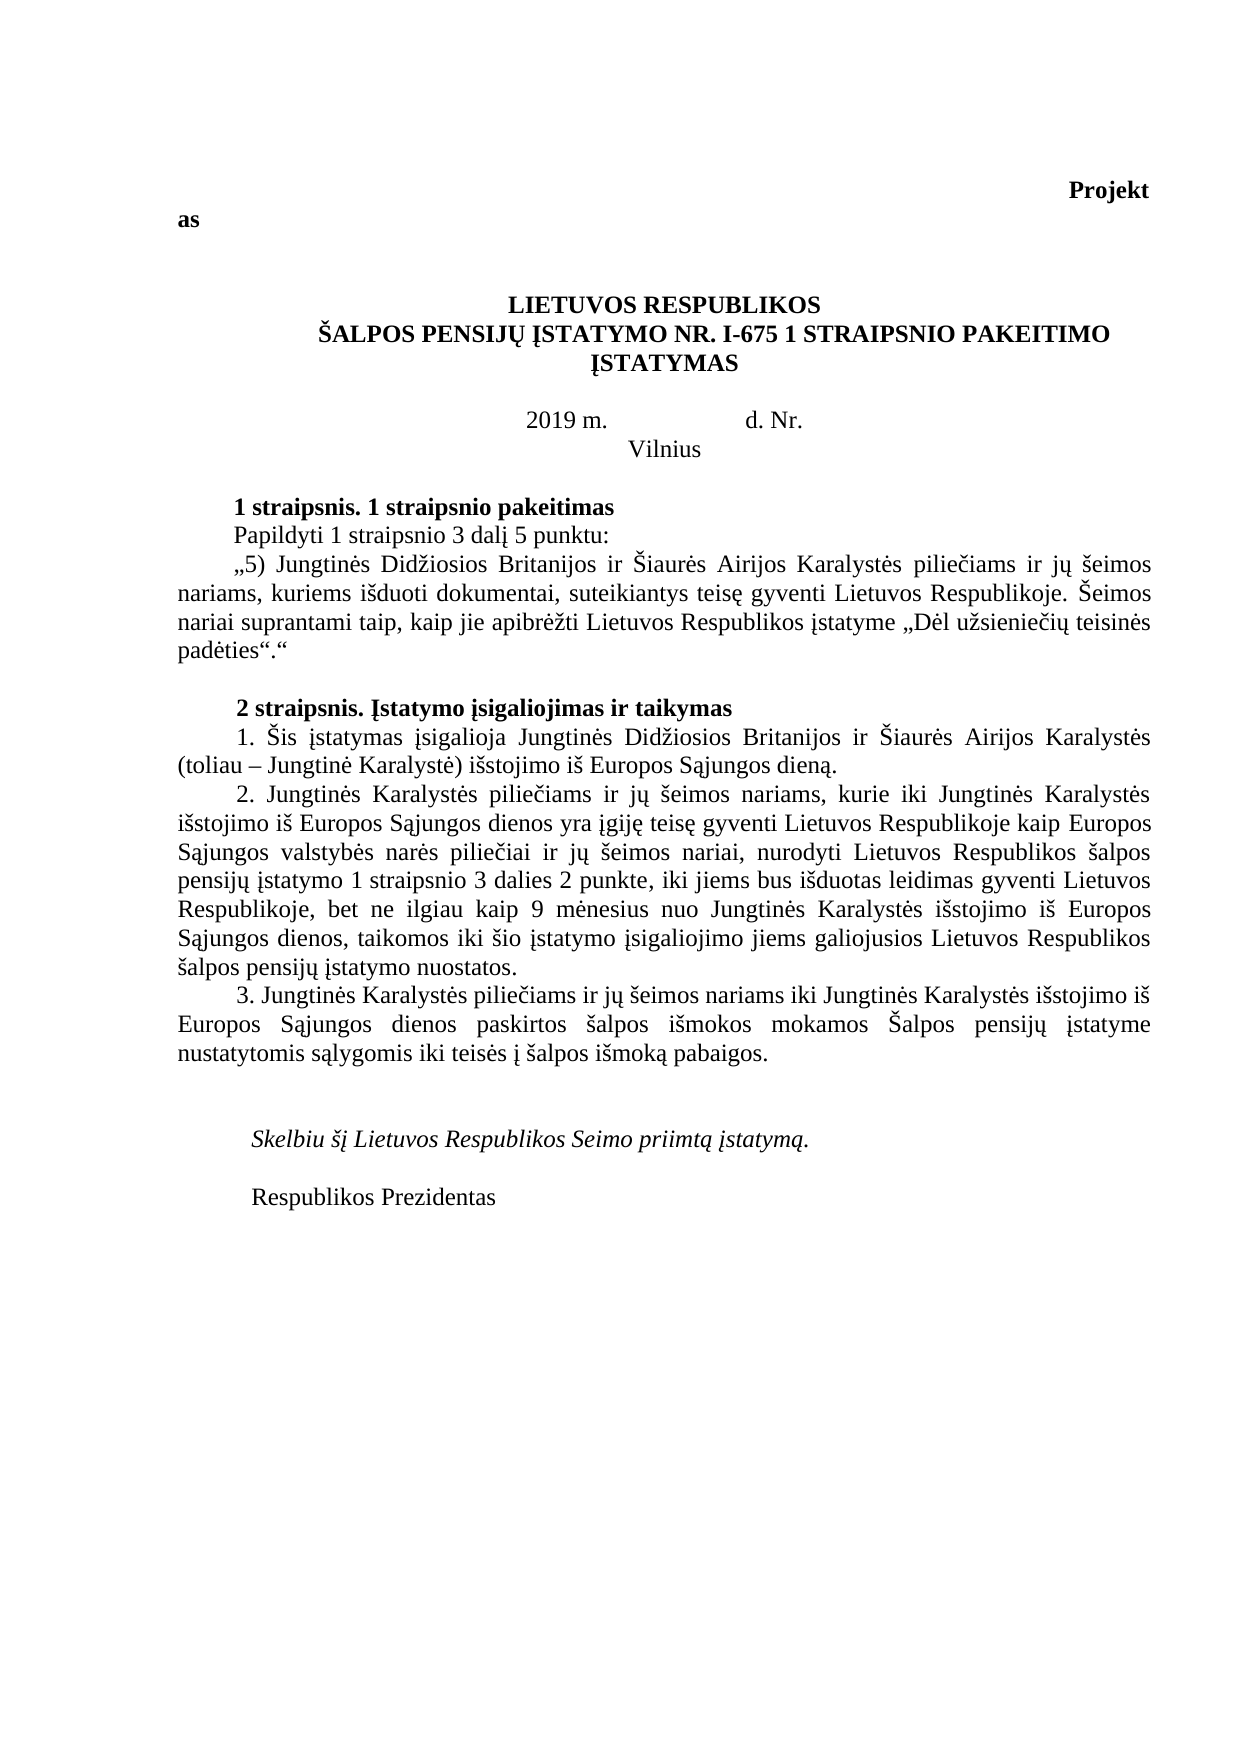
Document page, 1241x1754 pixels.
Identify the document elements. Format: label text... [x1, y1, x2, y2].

text ŠALPOS PENSIJŲ ĮSTATYMO NR. I-675 1 STRAIPSNIO PAKEITIMO [277, 319, 1152, 348]
text Papildyti 1 straipsnio 3 dalį 5 punktu: [177, 521, 1152, 549]
text LIETUVOS RESPUBLIKOS [177, 291, 1152, 319]
text „5) Jungtinės Didžiosios Britanijos ir Šiaurės Airijos Karalystės piliečiams ir jų šeimos nariams, kuriems išduoti dokumentai, suteikiantys teisę gyventi Lietuvos Respublikoje. Šeimos nariai suprantami taip, kaip jie apibrėžti Lietuvos Respublikos įstatyme „Dėl užsieniečių teisinės padėties“.“ [177, 549, 1152, 664]
text 3. Jungtinės Karalystės piliečiams ir jų šeimos nariams iki Jungtinės Karalystės išstojimo iš Europos Sąjungos dienos paskirtos šalpos išmokos mokamos Šalpos pensijų įstatyme nustatytomis sąlygomis iki teisės į šalpos išmoką pabaigos. [177, 981, 1152, 1067]
text 1. Šis įstatymas įsigalioja Jungtinės Didžiosios Britanijos ir Šiaurės Airijos Karalystės (toliau – Jungtinė Karalystė) išstojimo iš Europos Sąjungos dieną. [177, 722, 1152, 779]
text Vilnius [177, 434, 1152, 463]
text 2. Jungtinės Karalystės piliečiams ir jų šeimos nariams, kurie iki Jungtinės Karalystės išstojimo iš Europos Sąjungos dienos yra įgiję teisę gyventi Lietuvos Respublikoje kaip Europos Sąjungos valstybės narės piliečiai ir jų šeimos nariai, nurodyti Lietuvos Respublikos šalpos pensijų įstatymo 1 straipsnio 3 dalies 2 punkte, iki jiems bus išduotas leidimas gyventi Lietuvos Respublikoje, bet ne ilgiau kaip 9 mėnesius nuo Jungtinės Karalystės išstojimo iš Europos Sąjungos dienos, taikomos iki šio įstatymo įsigaliojimo jiems galiojusios Lietuvos Respublikos šalpos pensijų įstatymo nuostatos. [177, 779, 1152, 981]
text Respublikos Prezidentas [177, 1182, 1152, 1211]
text Projektas [177, 176, 1152, 233]
text 2019 m. d. Nr. [177, 406, 1152, 434]
text 2 straipsnis. Įstatymo įsigaliojimas ir taikymas [177, 693, 1152, 722]
text 1 straipsnis. 1 straipsnio pakeitimas [177, 492, 1152, 521]
text ĮSTATYMAS [177, 348, 1152, 377]
text Skelbiu šį Lietuvos Respublikos Seimo priimtą įstatymą. [177, 1124, 1152, 1153]
